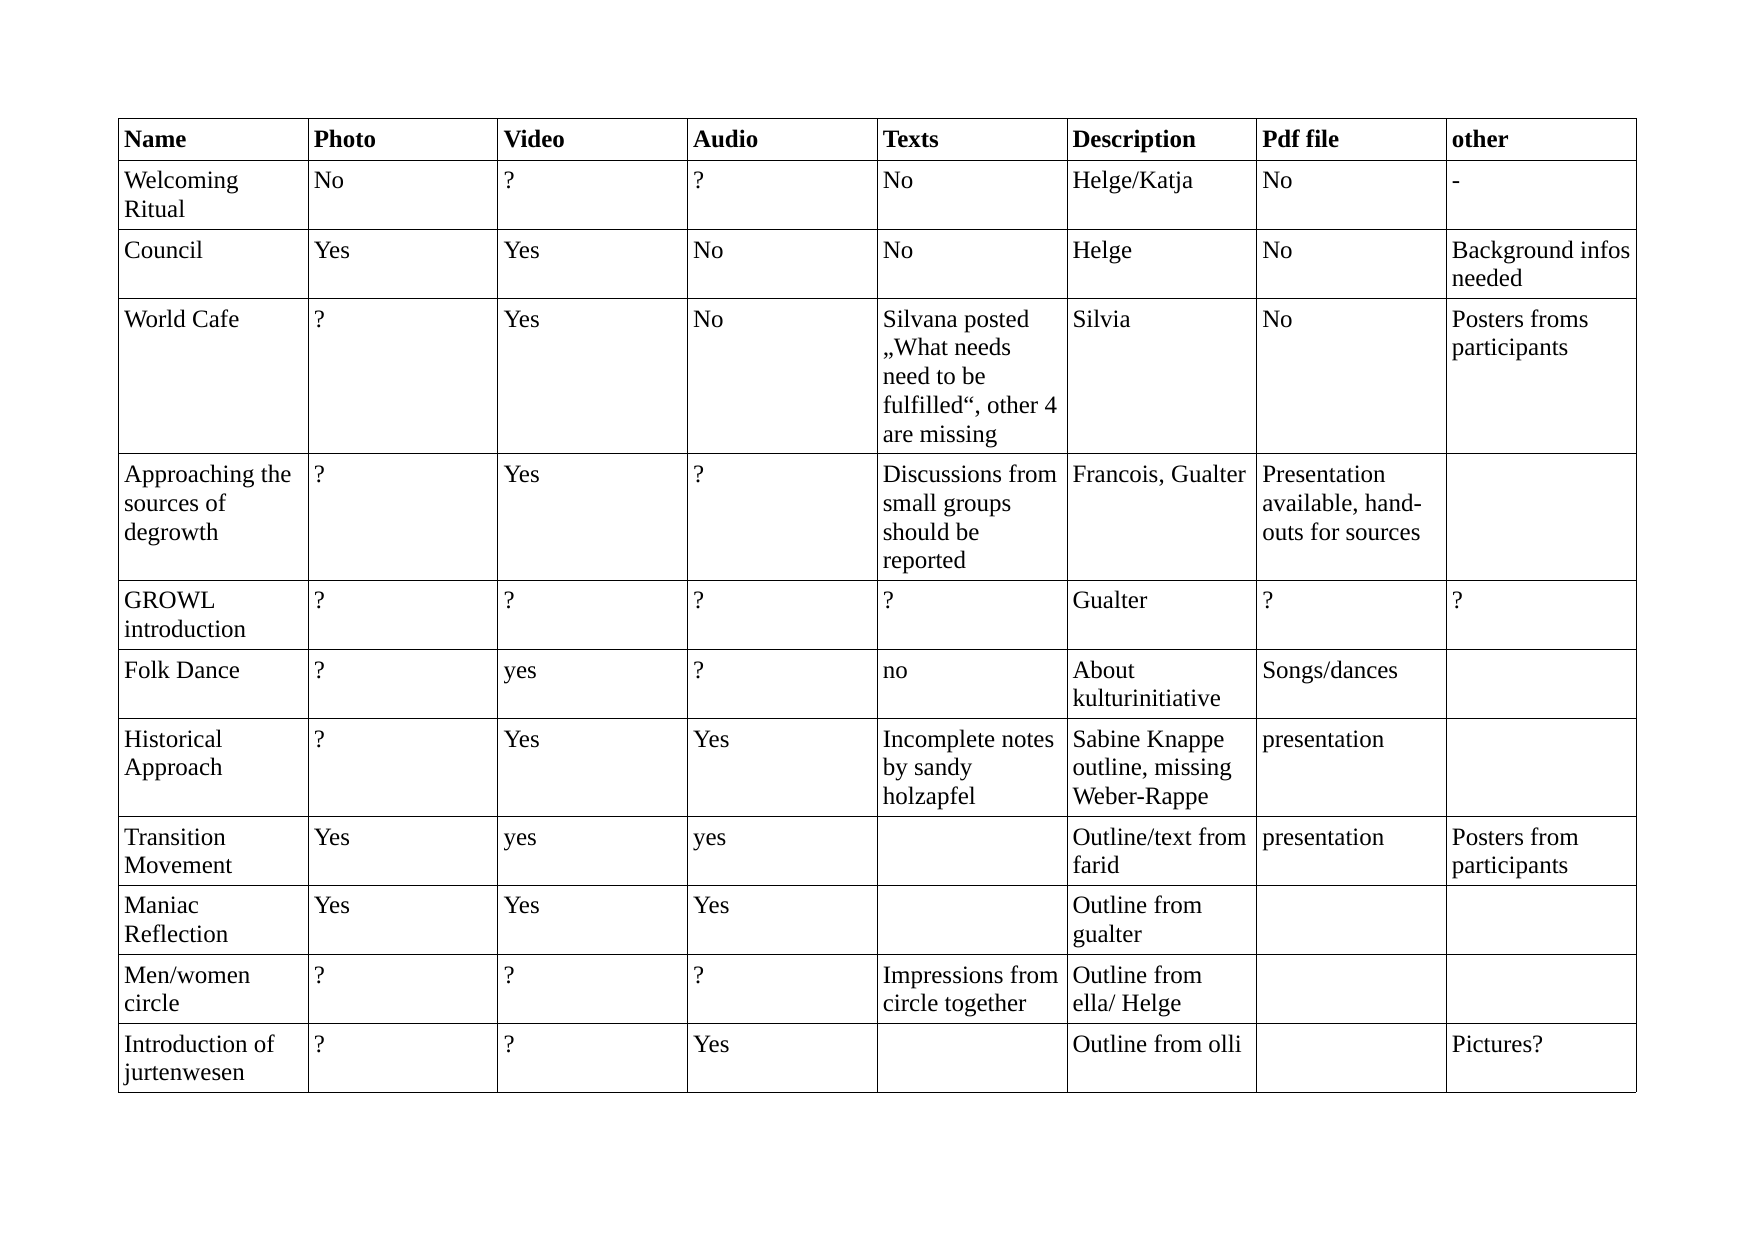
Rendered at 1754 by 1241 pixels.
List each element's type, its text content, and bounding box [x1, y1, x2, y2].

table_cell No [1257, 230, 1446, 298]
table_cell Welcoming Ritual [119, 161, 308, 229]
table_cell [1447, 719, 1636, 816]
table_cell ? [688, 581, 877, 649]
table_cell [1447, 650, 1636, 718]
table_cell Discussions from small groups should be reported [878, 454, 1067, 580]
table_cell Historical Approach [119, 719, 308, 816]
table_cell Folk Dance [119, 650, 308, 718]
table_cell Silvana posted „What needs need to be fulfilled“, other 4 are missing [878, 299, 1067, 453]
table_cell no [878, 650, 1067, 718]
table_cell Outline from gualter [1068, 886, 1256, 954]
table_cell [1447, 454, 1636, 580]
table_cell [1257, 955, 1446, 1023]
table_cell ? [309, 299, 497, 453]
table_cell ? [309, 719, 497, 816]
table_cell Outline from olli [1068, 1024, 1256, 1092]
table_cell Yes [688, 886, 877, 954]
table_cell Silvia [1068, 299, 1256, 453]
table_cell [1257, 886, 1446, 954]
table_cell No [688, 230, 877, 298]
table_cell Posters froms participants [1447, 299, 1636, 453]
table_header Texts [878, 119, 1067, 160]
table_cell ? [1257, 581, 1446, 649]
table_cell ? [1447, 581, 1636, 649]
table_cell yes [688, 817, 877, 885]
table_cell Yes [309, 230, 497, 298]
table_cell ? [688, 161, 877, 229]
table_cell Yes [688, 719, 877, 816]
table_cell World Cafe [119, 299, 308, 453]
table_cell No [878, 161, 1067, 229]
table_cell Yes [498, 886, 687, 954]
table_cell Introduction of jurtenwesen [119, 1024, 308, 1092]
table_cell ? [498, 581, 687, 649]
table_cell Incomplete notes by sandy holzapfel [878, 719, 1067, 816]
table_cell ? [688, 955, 877, 1023]
table_cell Songs/dances [1257, 650, 1446, 718]
table_cell presentation [1257, 817, 1446, 885]
table_cell About kulturinitiative [1068, 650, 1256, 718]
table_header Photo [309, 119, 497, 160]
table_cell ? [309, 650, 497, 718]
table_cell Transition Movement [119, 817, 308, 885]
table_cell [1447, 955, 1636, 1023]
table_header other [1447, 119, 1636, 160]
table_cell Approaching the sources of degrowth [119, 454, 308, 580]
table_cell Yes [498, 299, 687, 453]
table_cell Yes [309, 817, 497, 885]
table_cell Yes [498, 454, 687, 580]
table_cell Yes [688, 1024, 877, 1092]
table_cell No [878, 230, 1067, 298]
table_cell Gualter [1068, 581, 1256, 649]
table_cell Yes [498, 230, 687, 298]
table_cell ? [878, 581, 1067, 649]
table_cell Outline from ella/ Helge [1068, 955, 1256, 1023]
table_cell presentation [1257, 719, 1446, 816]
table_cell ? [309, 955, 497, 1023]
table_cell ? [498, 955, 687, 1023]
table_cell Pictures? [1447, 1024, 1636, 1092]
table_cell yes [498, 817, 687, 885]
table_cell Yes [498, 719, 687, 816]
table_cell ? [688, 454, 877, 580]
table_cell Men/women circle [119, 955, 308, 1023]
table_cell Maniac Reflection [119, 886, 308, 954]
table_cell Outline/text from farid [1068, 817, 1256, 885]
table_cell ? [498, 161, 687, 229]
table_cell ? [309, 581, 497, 649]
table_cell Background infos needed [1447, 230, 1636, 298]
table_cell ? [498, 1024, 687, 1092]
table_cell ? [309, 1024, 497, 1092]
table_cell Francois, Gualter [1068, 454, 1256, 580]
table_cell Council [119, 230, 308, 298]
table_cell ? [309, 454, 497, 580]
table_cell GROWL introduction [119, 581, 308, 649]
table_cell [878, 886, 1067, 954]
table_header Video [498, 119, 687, 160]
table_cell Posters from participants [1447, 817, 1636, 885]
table_cell [878, 1024, 1067, 1092]
table_cell Impressions from circle together [878, 955, 1067, 1023]
table_cell [1447, 886, 1636, 954]
table_cell Helge/Katja [1068, 161, 1256, 229]
table_cell [1257, 1024, 1446, 1092]
table_cell yes [498, 650, 687, 718]
table_header Audio [688, 119, 877, 160]
table_header Description [1068, 119, 1256, 160]
table_cell No [309, 161, 497, 229]
table_cell Sabine Knappe outline, missing Weber-Rappe [1068, 719, 1256, 816]
table_header Pdf file [1257, 119, 1446, 160]
table_cell Yes [309, 886, 497, 954]
table_cell [878, 817, 1067, 885]
table_cell No [1257, 161, 1446, 229]
table_header Name [119, 119, 308, 160]
table_cell Helge [1068, 230, 1256, 298]
table_cell No [688, 299, 877, 453]
table_cell Presentation available, hand-outs for sources [1257, 454, 1446, 580]
table_cell ? [688, 650, 877, 718]
table_cell - [1447, 161, 1636, 229]
table_cell No [1257, 299, 1446, 453]
